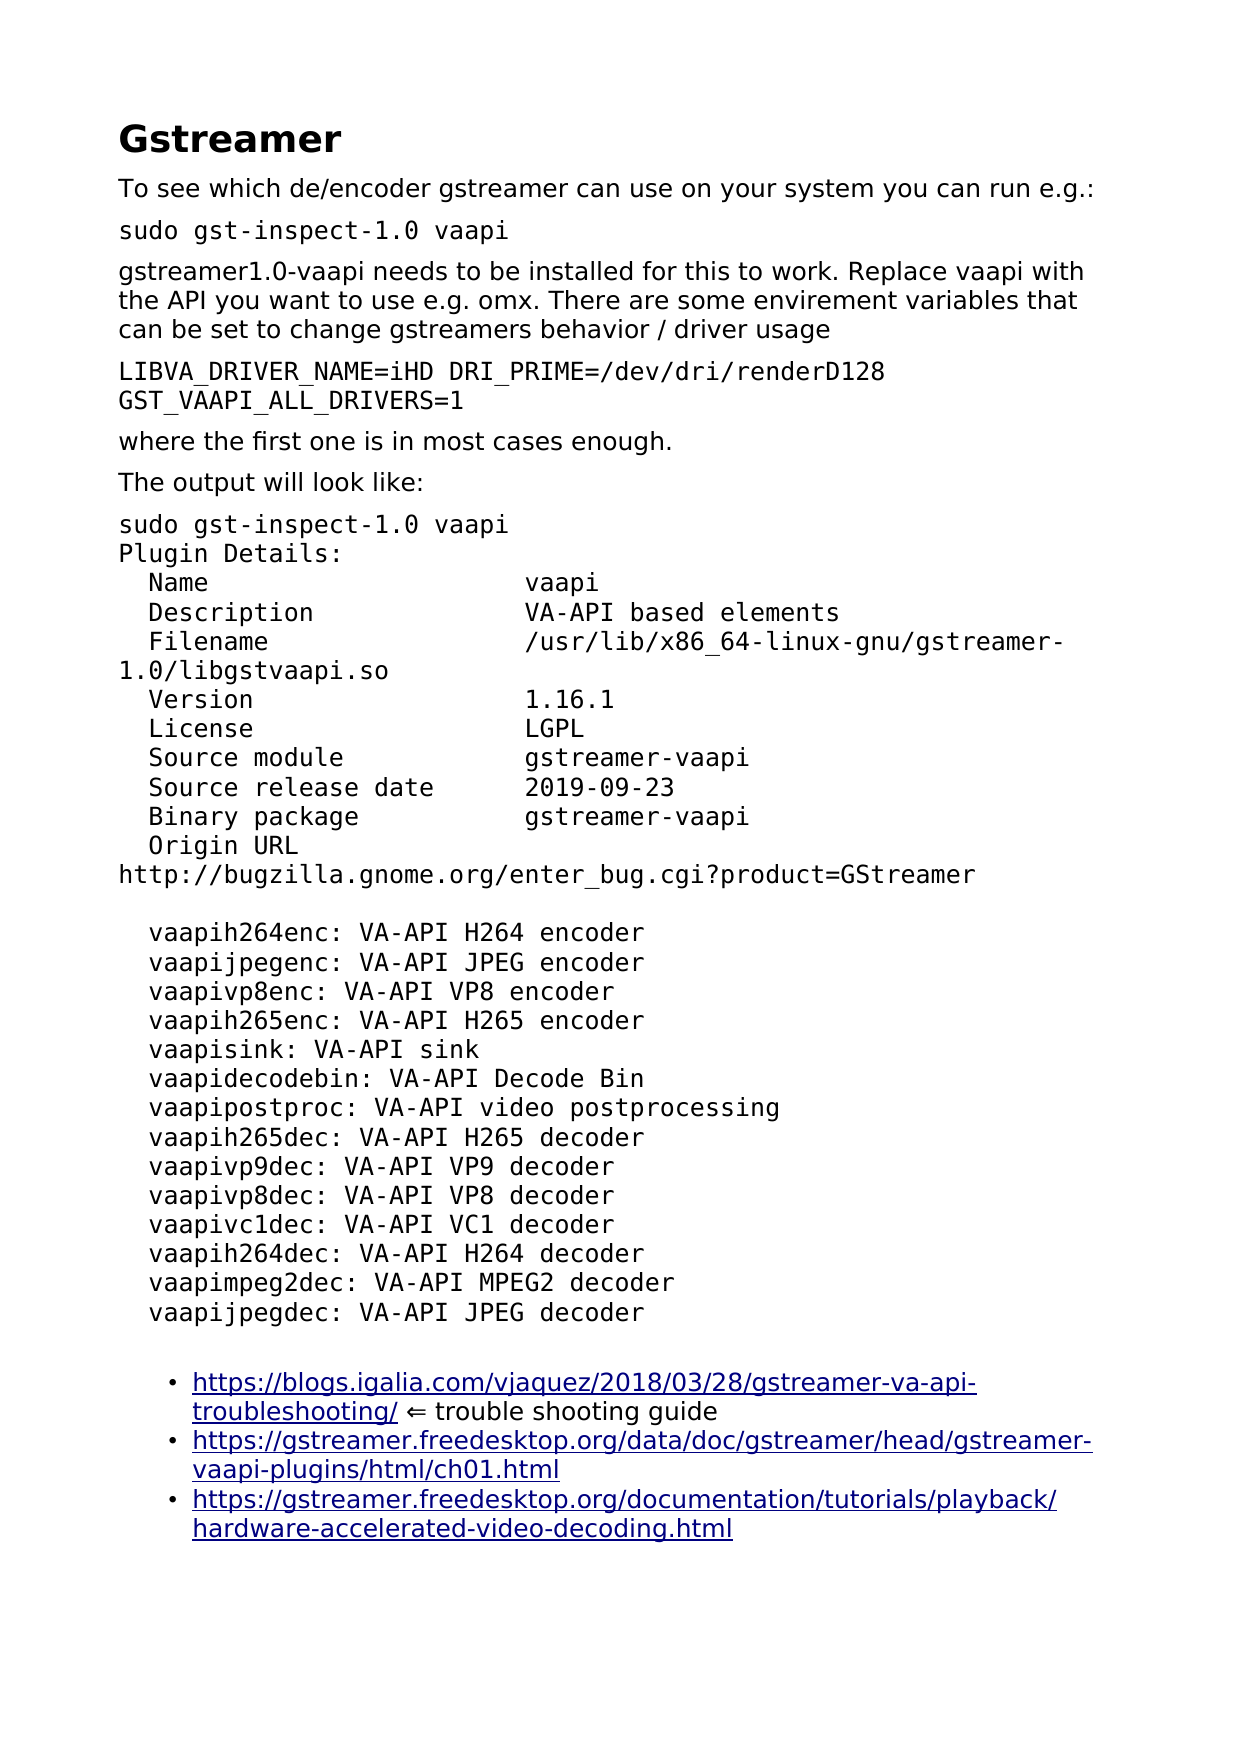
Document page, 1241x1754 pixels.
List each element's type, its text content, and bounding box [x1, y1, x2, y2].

list https://blogs.igalia.com/vjaquez/2018/03/28/gstreamer-va-api-troubleshooting/ ⇐ trouble shooting guide [177, 1368, 1122, 1427]
subtitle Gstreamer [118, 118, 1122, 162]
text gstreamer1.0-vaapi needs to be installed for this to work. Replace vaapi with the API you want to use e.g. omx. There are some envirement variables that can be set to change gstreamers behavior / driver usage [118, 257, 1122, 344]
list https://gstreamer.freedesktop.org/data/doc/gstreamer/head/gstreamer-vaapi-plugins/html/ch01.html [177, 1427, 1122, 1485]
text LIBVA_DRIVER_NAME=iHD DRI_PRIME=/dev/dri/renderD128 GST_VAAPI_ALL_DRIVERS=1 [118, 357, 1122, 415]
text sudo gst-inspect-1.0 vaapi Plugin Details: Name vaapi Description VA-API based elements Filename /usr/lib/x86_64-linux-gnu/gstreamer-1.0/libgstvaapi.so Version 1.16.1 License LGPL Source module gstreamer-vaapi Source release date 2019-09-23 Binary package gstreamer-vaapi Origin URL http://bugzilla.gnome.org/enter_bug.cgi?product=GStreamer vaapih264enc: VA-API H264 encoder vaapijpegenc: VA-API JPEG encoder vaapivp8enc: VA-API VP8 encoder vaapih265enc: VA-API H265 encoder vaapisink: VA-API sink vaapidecodebin: VA-API Decode Bin vaapipostproc: VA-API video postprocessing vaapih265dec: VA-API H265 decoder vaapivp9dec: VA-API VP9 decoder vaapivp8dec: VA-API VP8 decoder vaapivc1dec: VA-API VC1 decoder vaapih264dec: VA-API H264 decoder vaapimpeg2dec: VA-API MPEG2 decoder vaapijpegdec: VA-API JPEG decoder [118, 510, 1122, 1327]
text where the first one is in most cases enough. [118, 427, 1122, 456]
list https://gstreamer.freedesktop.org/documentation/tutorials/playback/hardware-accelerated-video-decoding.html [177, 1485, 1122, 1543]
text The output will look like: [118, 469, 1122, 498]
text To see which de/encoder gstreamer can use on your system you can run e.g.: [118, 174, 1122, 203]
text sudo gst-inspect-1.0 vaapi [118, 216, 1122, 245]
